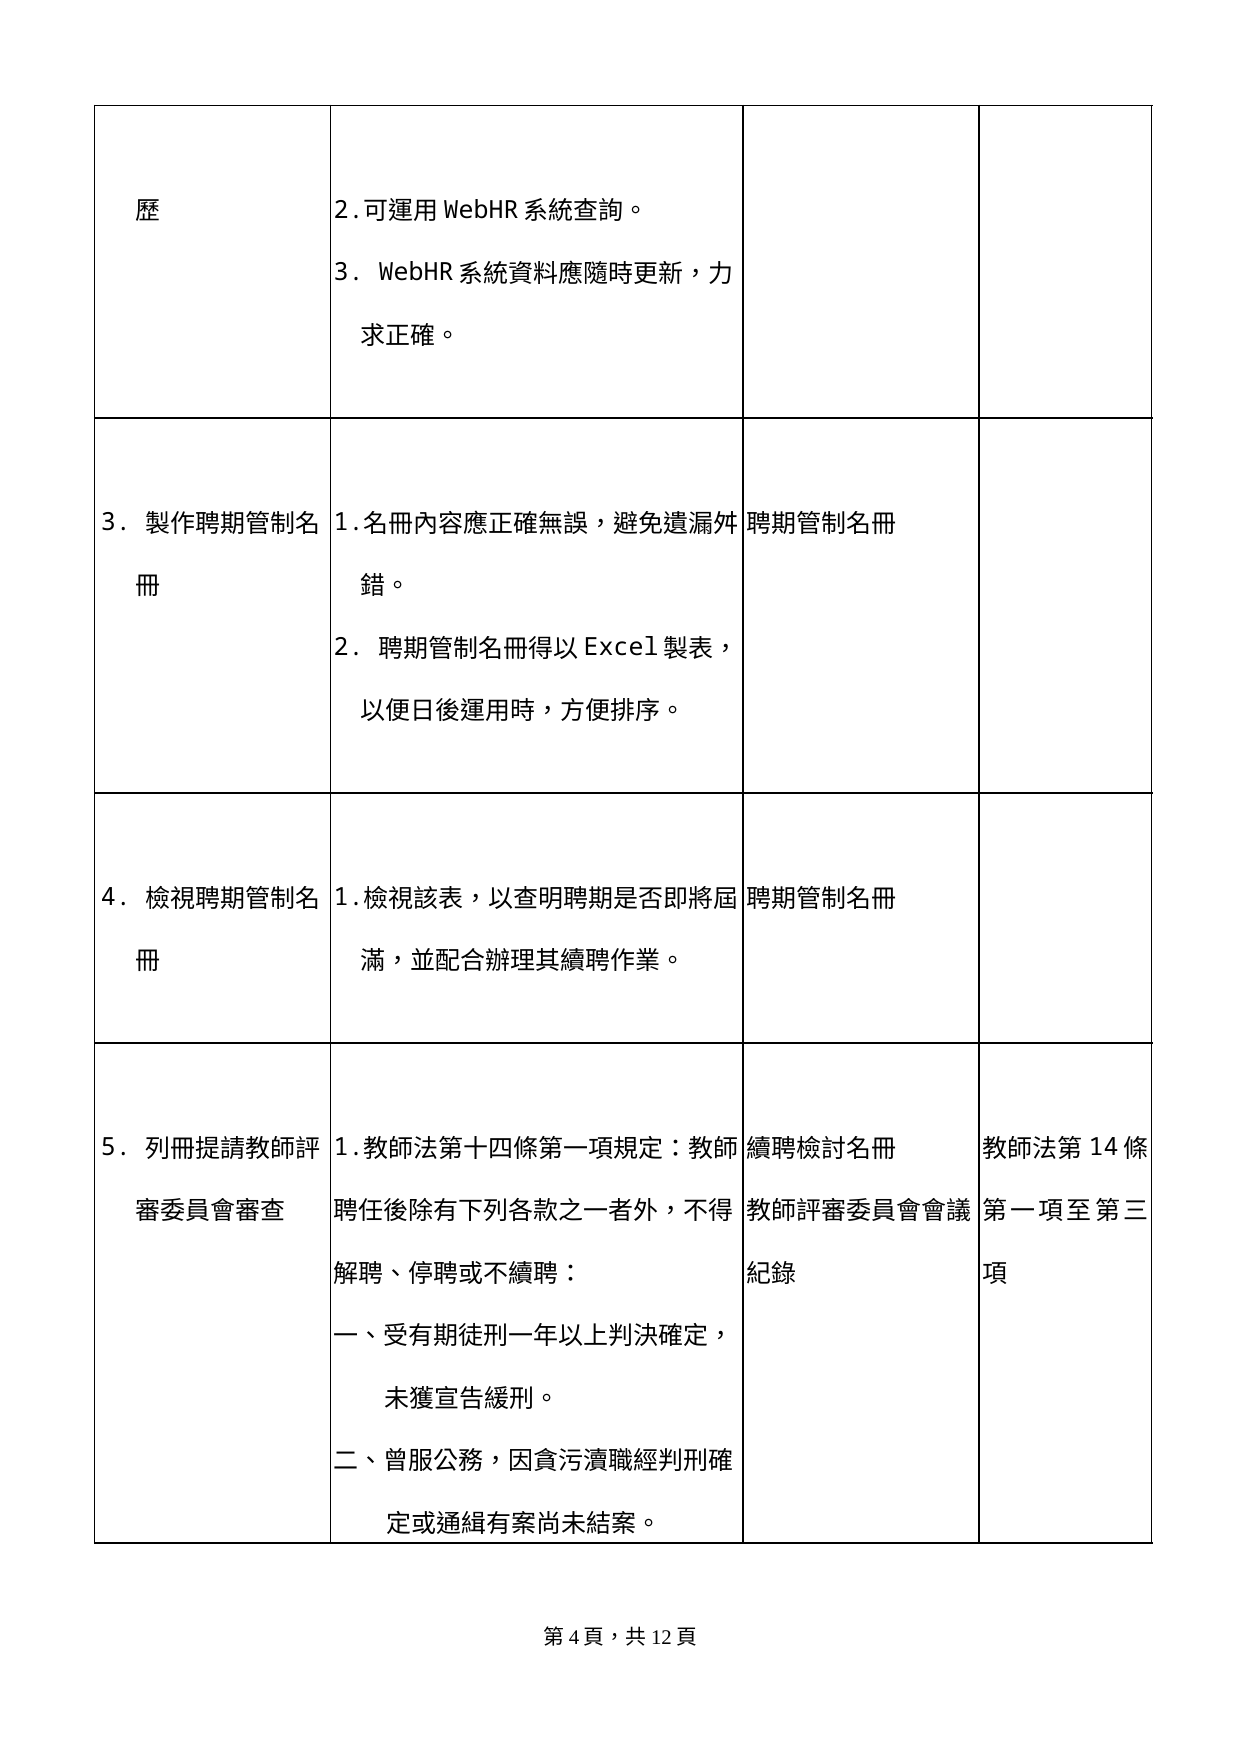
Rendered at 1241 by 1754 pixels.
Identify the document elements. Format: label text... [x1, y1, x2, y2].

table_cell 聘期管制名冊 [744, 794, 978, 1042]
table_cell 5. 列冊提請教師評審委員會審查 [95, 1044, 330, 1542]
table_cell [980, 794, 1151, 1042]
table_cell 2.可運用WebHR系統查詢。 3. WebHR系統資料應隨時更新，力求正確。 [331, 106, 742, 417]
table_cell 3. 製作聘期管制名冊 [95, 419, 330, 792]
table_cell 1.名冊內容應正確無誤，避免遺漏舛錯。 2. 聘期管制名冊得以Excel製表，以便日後運用時，方便排序。 [331, 419, 742, 792]
table_cell 聘期管制名冊 [744, 419, 978, 792]
table_cell [980, 419, 1151, 792]
table_cell 4. 檢視聘期管制名冊 [95, 794, 330, 1042]
table_cell 續聘檢討名冊 教師評審委員會會議紀錄 [744, 1044, 978, 1542]
table_cell 1.教師法第十四條第一項規定：教師聘任後除有下列各款之一者外，不得解聘、停聘或不續聘： 一、受有期徒刑一年以上判決確定，未獲宣告緩刑。 二、曾服公務，因貪污瀆職經判刑確定或通緝有案尚未結案。 [331, 1044, 742, 1542]
table_cell [744, 106, 978, 417]
table_cell [980, 106, 1151, 417]
table_cell 教師法第14條第一項至第三項 [980, 1044, 1151, 1542]
table_cell 1.檢視該表，以查明聘期是否即將屆滿，並配合辦理其續聘作業。 [331, 794, 742, 1042]
table_cell 歷 [95, 106, 330, 417]
